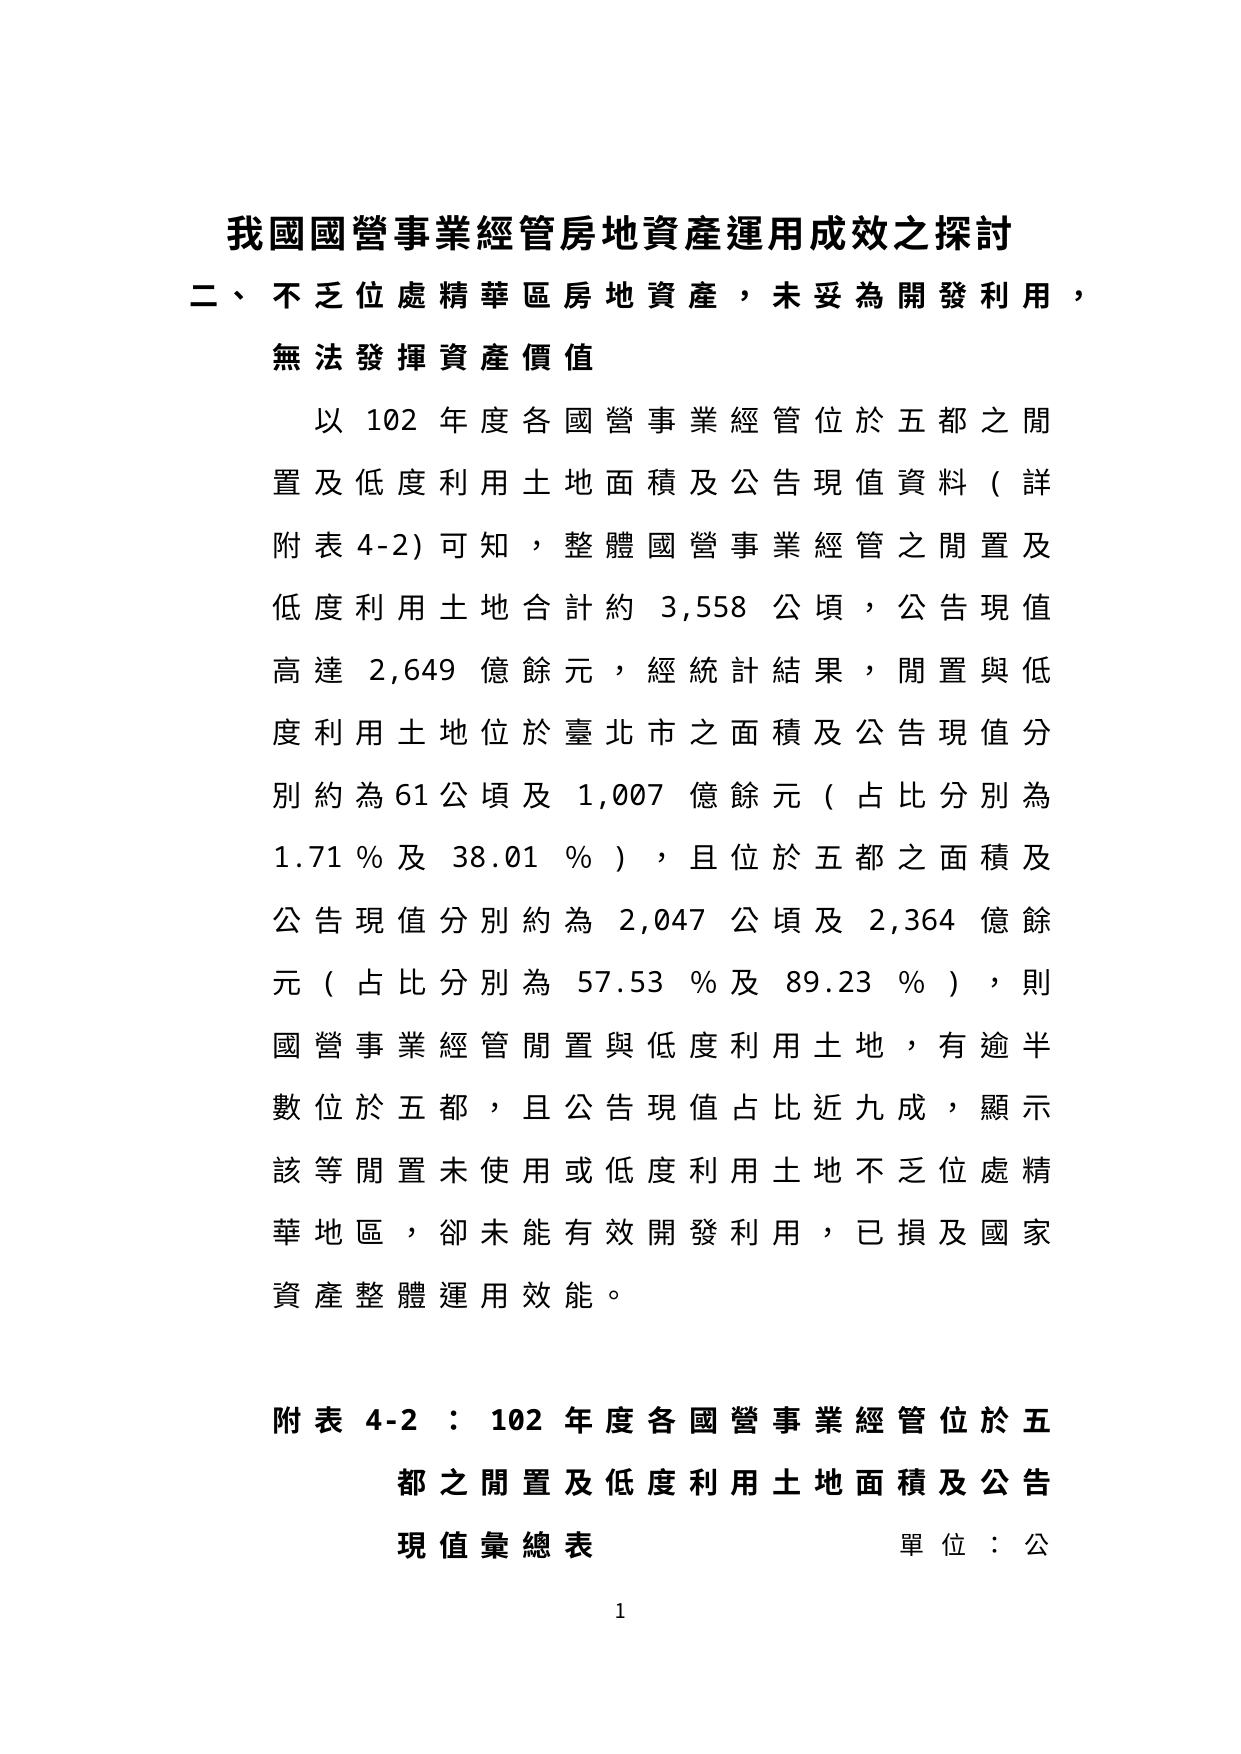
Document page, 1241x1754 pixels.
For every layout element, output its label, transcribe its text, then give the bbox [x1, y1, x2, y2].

text 我國國營事業經管房地資產運用成效之探討 [183, 189, 1058, 252]
text 附表4-2：102年度各國營事業經管位於五都之閒置及低度利用土地面積及公告現值彙總表 單位：公 [245, 1377, 1071, 1564]
text 以102年度各國營事業經管位於五都之閒置及低度利用土地面積及公告現值資料(詳附表4-2)可知，整體國營事業經管之閒置及低度利用土地合計約3,558公頃，公告現值高達2,649億餘元，經統計結果，閒置與低度利用土地位於臺北市之面積及公告現值分別約為61公頃及1,007億餘元(占比分別為1.71％及38.01％)，且位於五都之面積及公告現值分別約為2,047公頃及2,364億餘元(占比分別為57.53％及89.23％)，則國營事業經管閒置與低度利用土地，有逾半數位於五都，且公告現值占比近九成，顯示該等閒置未使用或低度利用土地不乏位處精華地區，卻未能有效開發利用，已損及國家資產整體運用效能。 [242, 377, 1058, 1314]
text 二、不乏位處精華區房地資產，未妥為開發利用，無法發揮資產價值 [183, 252, 1058, 377]
